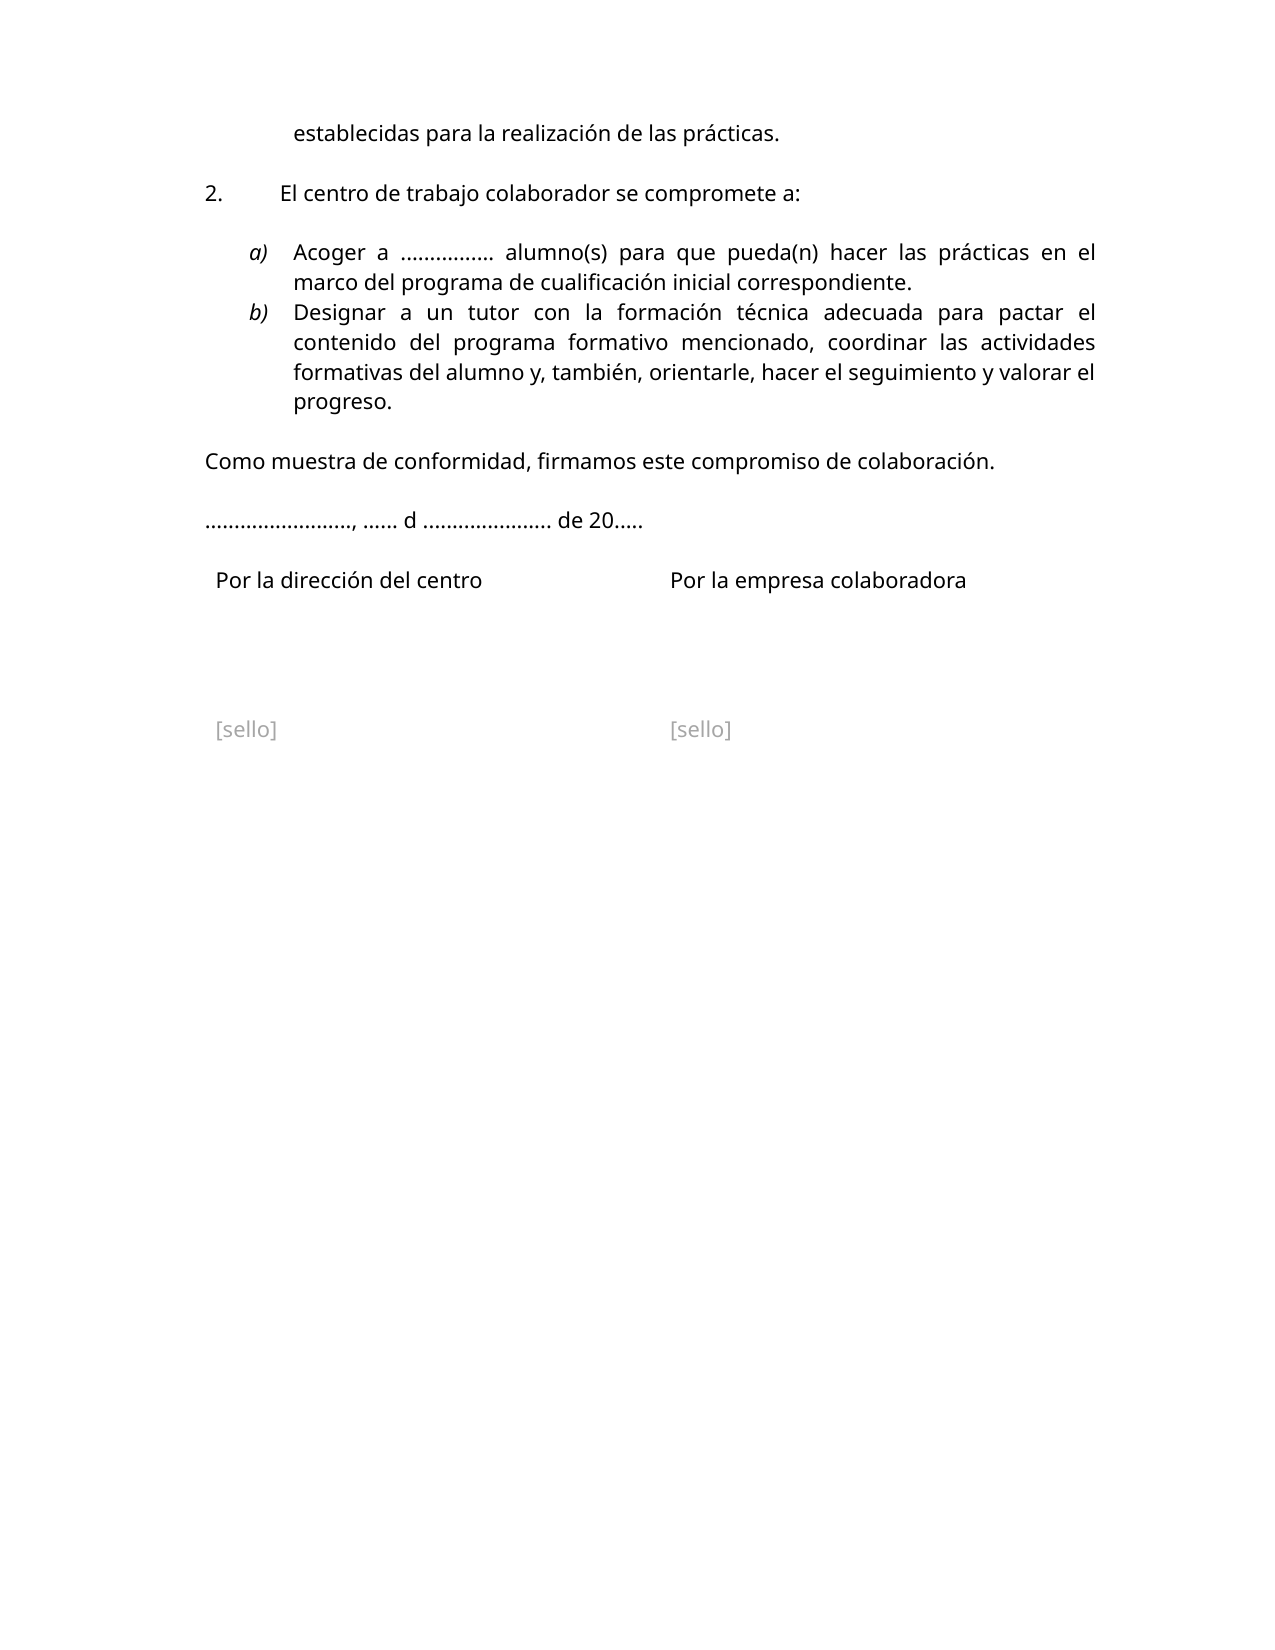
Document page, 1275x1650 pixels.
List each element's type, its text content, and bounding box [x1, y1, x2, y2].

table_header Por la empresa colaboradora [sello] [659, 565, 1113, 744]
table_header Por la dirección del centro [sello] [204, 565, 658, 744]
list 2. El centro de trabajo colaborador se compromete a: [204, 178, 1097, 207]
list establecidas para la realización de las prácticas. [249, 118, 1097, 148]
list Acoger a ................ alumno(s) para que pueda(n) hacer las prácticas en el marco del programa de cualificación inicial correspondiente. [249, 237, 1097, 297]
text ........................., …... d ...................... de 20..... [204, 505, 1097, 535]
list Designar a un tutor con la formación técnica adecuada para pactar el contenido del programa formativo mencionado, coordinar las actividades formativas del alumno y, también, orientarle, hacer el seguimiento y valorar el progreso. [249, 297, 1097, 416]
text Como muestra de conformidad, firmamos este compromiso de colaboración. [204, 446, 1097, 476]
